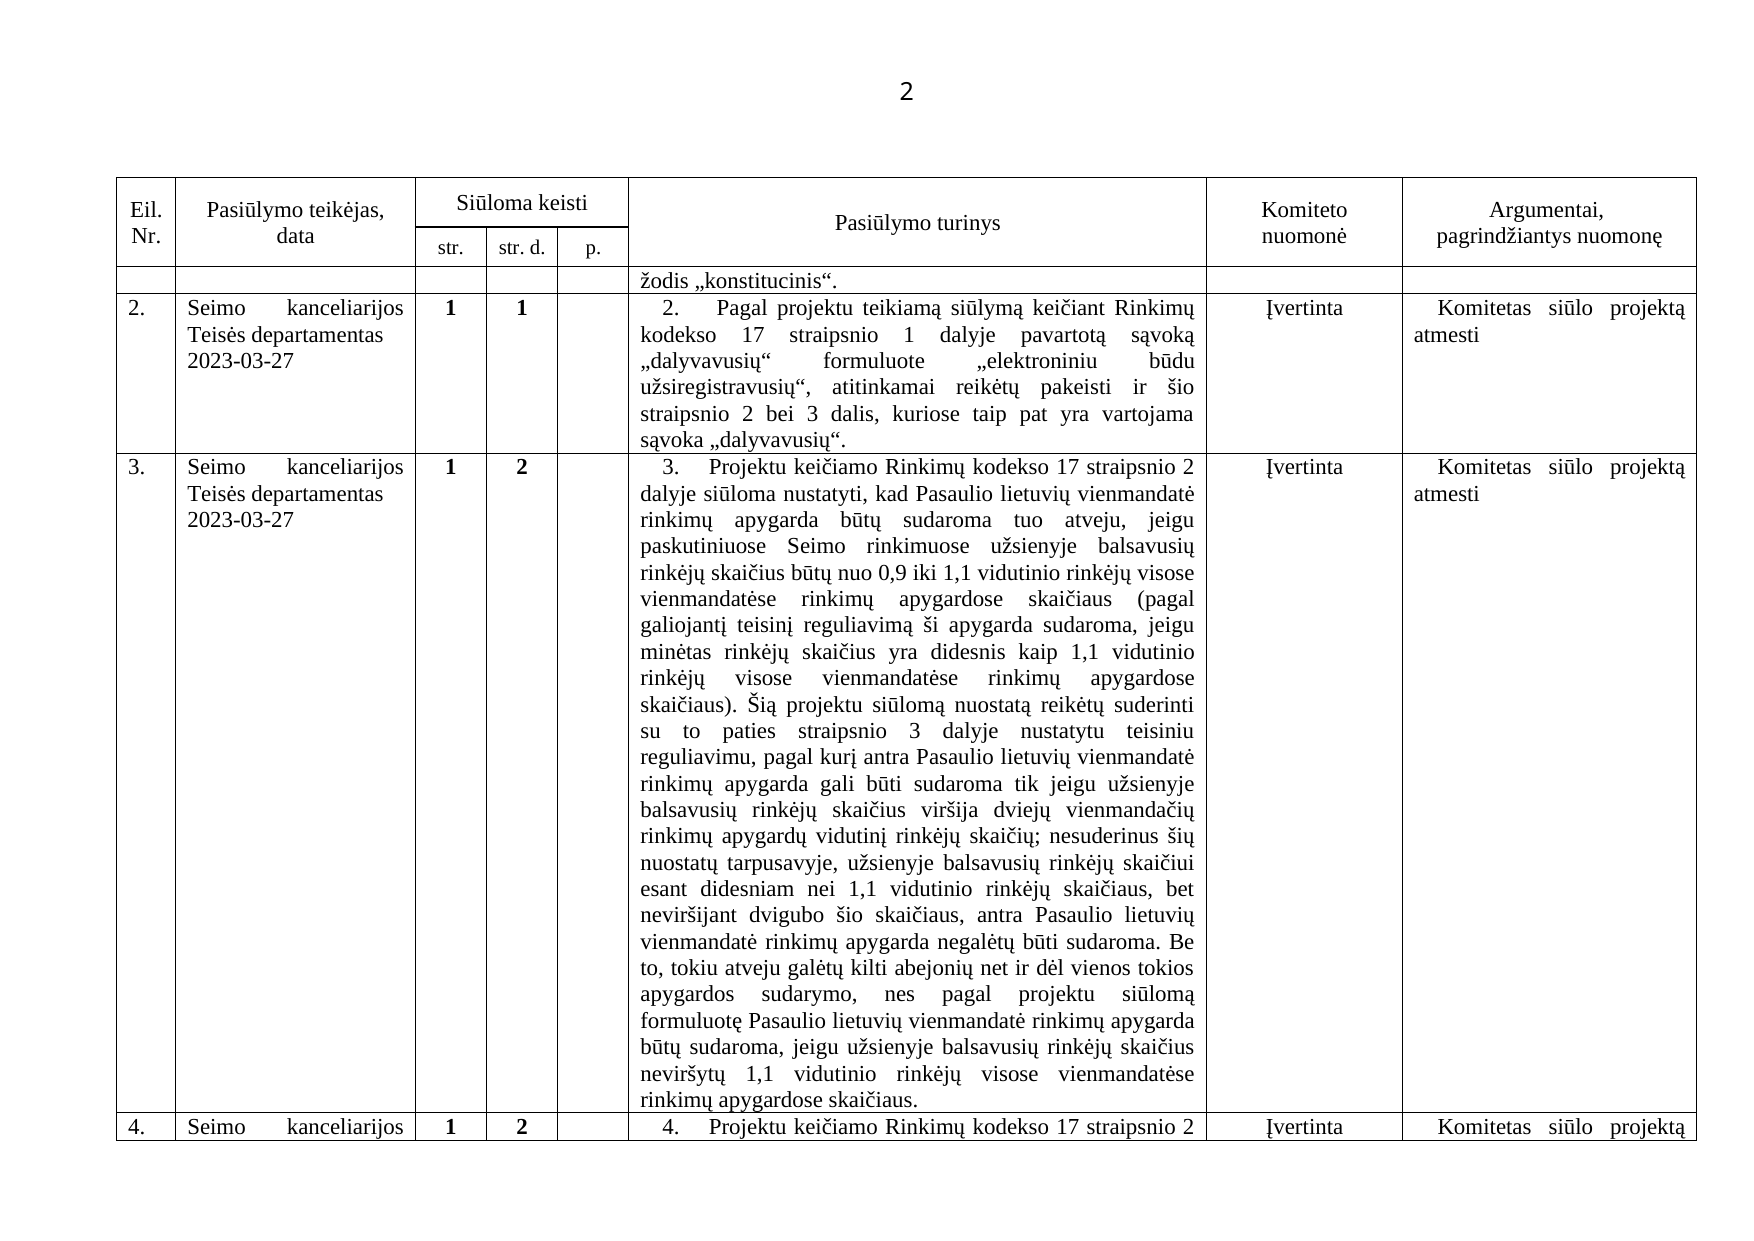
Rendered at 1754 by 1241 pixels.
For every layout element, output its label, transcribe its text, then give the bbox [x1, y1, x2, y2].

table_cell žodis „konstitucinis“. [629, 267, 1206, 293]
table_cell Įvertinta [1207, 454, 1402, 1112]
table_header Pasiūlymo teikėjas, data [176, 178, 415, 266]
table_cell Komitetas siūlo projektą atmesti [1403, 294, 1696, 452]
table_cell Įvertinta [1207, 1113, 1402, 1140]
table_header Argumentai, pagrindžiantys nuomonę [1403, 178, 1696, 266]
table_cell Seimo kanceliarijos Teisės departamentas 2023-03-27 [176, 294, 415, 452]
table_cell [117, 1113, 175, 1140]
table_cell Seimo kanceliarijos [176, 1113, 415, 1140]
table_cell [117, 294, 175, 452]
table_cell 1 [416, 294, 486, 452]
table_cell [117, 454, 175, 1112]
table_cell 4. Projektu keičiamo Rinkimų kodekso 17 straipsnio 2 [629, 1113, 1206, 1140]
table_cell [558, 294, 628, 452]
table_cell [558, 267, 628, 293]
table_cell [1403, 267, 1696, 293]
table_cell 3. Projektu keičiamo Rinkimų kodekso 17 straipsnio 2 dalyje siūloma nustatyti, kad Pasaulio lietuvių vienmandatė rinkimų apygarda būtų sudaroma tuo atveju, jeigu paskutiniuose Seimo rinkimuose užsienyje balsavusių rinkėjų skaičius būtų nuo 0,9 iki 1,1 vidutinio rinkėjų visose vienmandatėse rinkimų apygardose skaičiaus (pagal galiojantį teisinį reguliavimą ši apygarda sudaroma, jeigu minėtas rinkėjų skaičius yra didesnis kaip 1,1 vidutinio rinkėjų visose vienmandatėse rinkimų apygardose skaičiaus). Šią projektu siūlomą nuostatą reikėtų suderinti su to paties straipsnio 3 dalyje nustatytu teisiniu reguliavimu, pagal kurį antra Pasaulio lietuvių vienmandatė rinkimų apygarda gali būti sudaroma tik jeigu užsienyje balsavusių rinkėjų skaičius viršija dviejų vienmandačių rinkimų apygardų vidutinį rinkėjų skaičių; nesuderinus šių nuostatų tarpusavyje, užsienyje balsavusių rinkėjų skaičiui esant didesniam nei 1,1 vidutinio rinkėjų skaičiaus, bet neviršijant dvigubo šio skaičiaus, antra Pasaulio lietuvių vienmandatė rinkimų apygarda negalėtų būti sudaroma. Be to, tokiu atveju galėtų kilti abejonių net ir dėl vienos tokios apygardos sudarymo, nes pagal projektu siūlomą formuluotę Pasaulio lietuvių vienmandatė rinkimų apygarda būtų sudaroma, jeigu užsienyje balsavusių rinkėjų skaičius neviršytų 1,1 vidutinio rinkėjų visose vienmandatėse rinkimų apygardose skaičiaus. [629, 454, 1206, 1112]
table_cell 2. Pagal projektu teikiamą siūlymą keičiant Rinkimų kodekso 17 straipsnio 1 dalyje pavartotą sąvoką „dalyvavusių“ formuluote „elektroniniu būdu užsiregistravusių“, atitinkamai reikėtų pakeisti ir šio straipsnio 2 bei 3 dalis, kuriose taip pat yra vartojama sąvoka „dalyvavusių“. [629, 294, 1206, 452]
table_cell [1207, 267, 1402, 293]
table_header Siūloma keisti [416, 178, 628, 226]
table_cell Komitetas siūlo projektą atmesti [1403, 454, 1696, 1112]
table_cell 2 [487, 1113, 557, 1140]
table_cell p. [558, 228, 628, 266]
table_cell 1 [416, 454, 486, 1112]
table_cell 1 [416, 1113, 486, 1140]
table_cell [416, 267, 486, 293]
table_cell Komitetas siūlo projektą [1403, 1113, 1696, 1140]
table_cell [176, 267, 415, 293]
table_cell [487, 267, 557, 293]
table_header Pasiūlymo turinys [629, 178, 1206, 266]
table_cell [558, 454, 628, 1112]
table_cell str. [416, 228, 486, 266]
table_cell str. d. [487, 228, 557, 266]
table_cell 2 [487, 454, 557, 1112]
table_cell Įvertinta [1207, 294, 1402, 452]
table_header Komiteto nuomonė [1207, 178, 1402, 266]
table_cell [117, 267, 175, 293]
table_cell [558, 1113, 628, 1140]
table_cell Seimo kanceliarijos Teisės departamentas 2023-03-27 [176, 454, 415, 1112]
table_cell 1 [487, 294, 557, 452]
table_header Eil. Nr. [117, 178, 175, 266]
